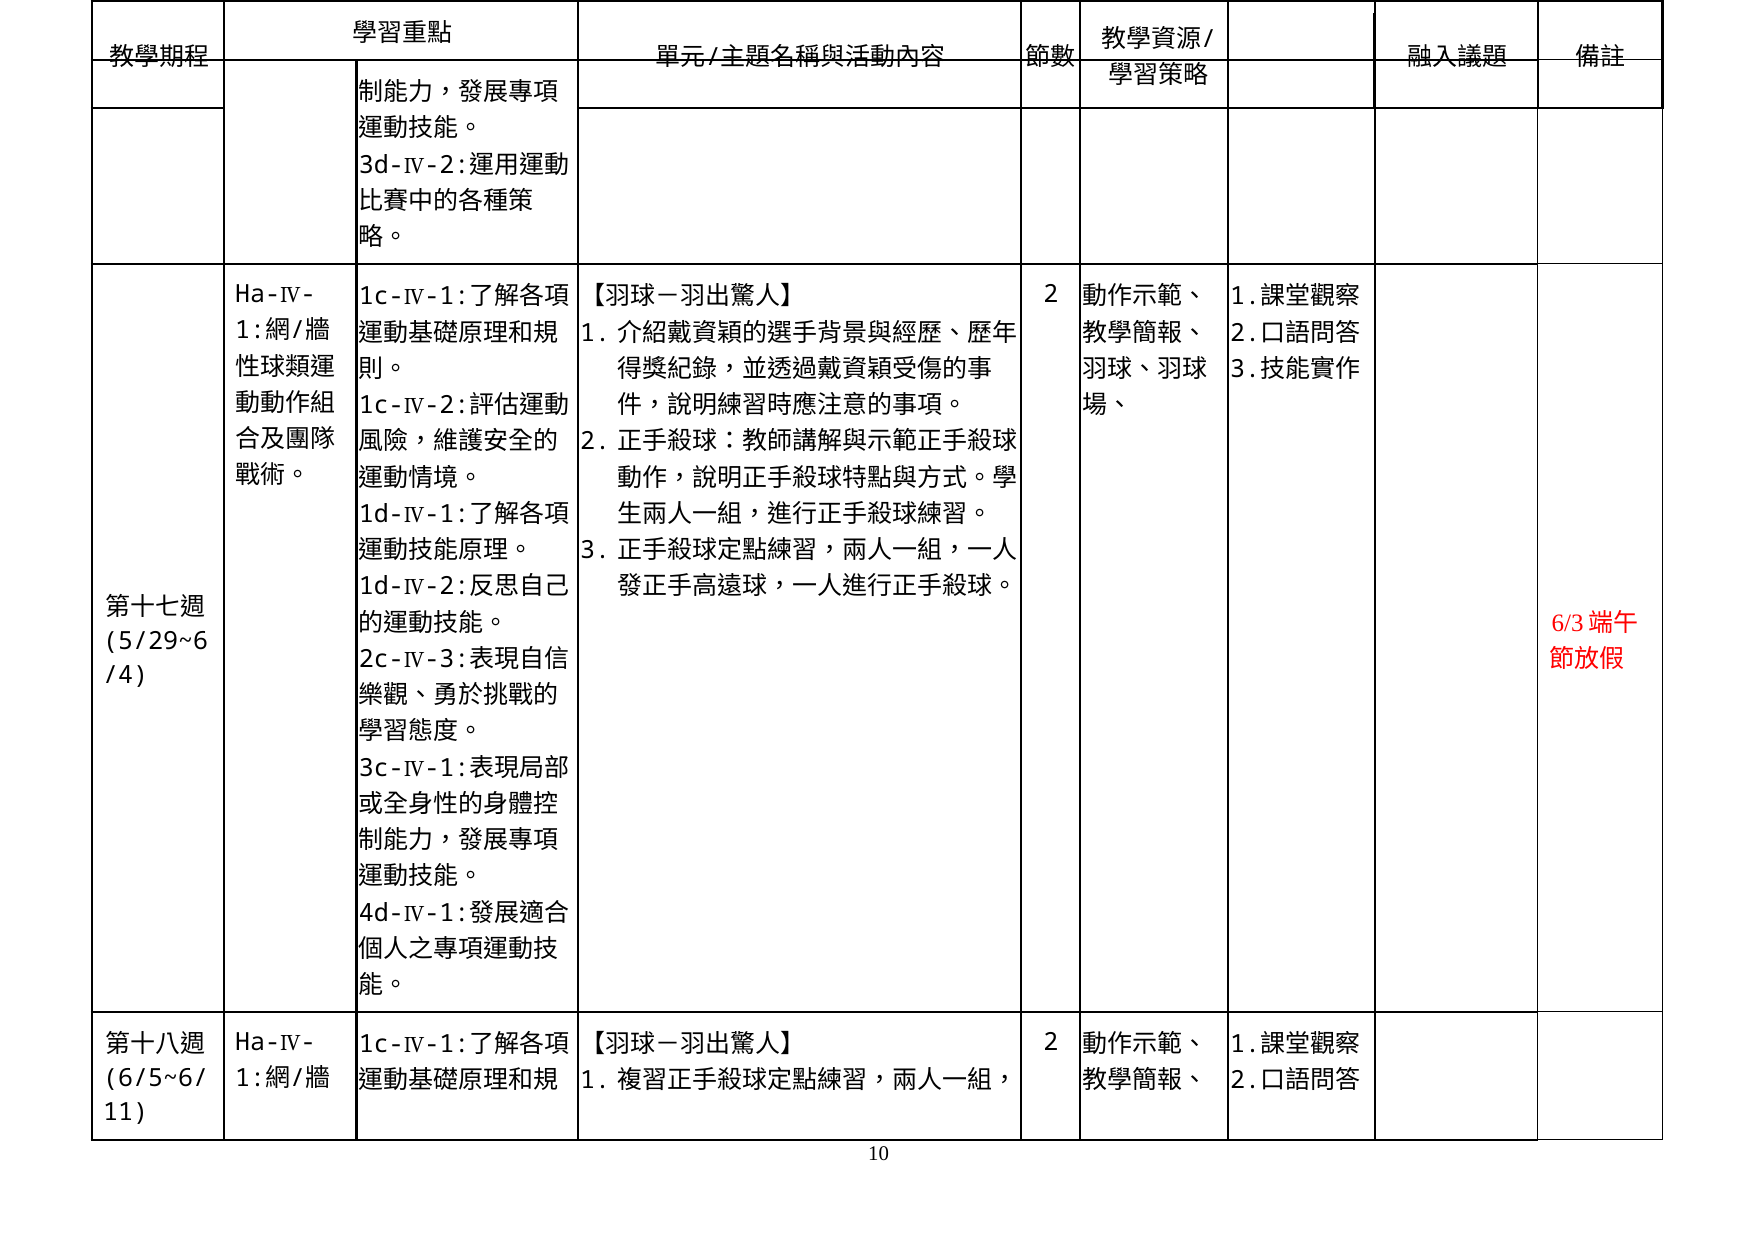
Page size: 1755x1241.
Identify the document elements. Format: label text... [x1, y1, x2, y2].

table_cell [1539, 60, 1661, 107]
table_cell 1.課堂觀察 2.口語問答 3.技能實作 [1229, 265, 1374, 1011]
table_header [1229, 2, 1374, 59]
table_cell [579, 109, 1020, 263]
table_header 學習重點 [225, 2, 577, 59]
table_cell [1022, 109, 1079, 263]
table_cell [1229, 61, 1374, 107]
table_cell [93, 109, 223, 263]
table_cell 6/3端午節放假 [1538, 264, 1662, 1011]
table_header 單元/主題名稱與活動內容 [579, 2, 1020, 59]
table_header 教學資源/學習策略 [1081, 2, 1227, 59]
table_cell [1376, 1013, 1537, 1138]
table_cell [579, 61, 1020, 107]
table_cell [1376, 109, 1537, 263]
table_cell [93, 61, 223, 107]
table_cell [1538, 1012, 1662, 1138]
table_cell [225, 61, 355, 263]
table_cell 第十七週(5/29~6/4) [93, 265, 223, 1011]
table_header 備註 [1539, 2, 1661, 59]
table_cell [1022, 61, 1079, 107]
table_cell 2 [1022, 265, 1079, 1011]
table_cell 1c-Ⅳ-1:了解各項運動基礎原理和規 [358, 1013, 577, 1138]
table_cell 制能力，發展專項運動技能。 3d-Ⅳ-2:運用運動比賽中的各種策略。 [358, 61, 577, 263]
table_cell [1376, 61, 1537, 107]
table_cell Ha-Ⅳ-1:網/牆 [225, 1013, 355, 1138]
table_cell 【羽球－羽出驚人】 複習正手殺球定點練習，兩人一組， [579, 1013, 1020, 1138]
table_cell 動作示範、教學簡報、羽球、羽球場、 [1081, 265, 1227, 1011]
table_cell 第十八週(6/5~6/11) [93, 1013, 223, 1138]
table_header 融入議題 [1376, 2, 1537, 59]
table_cell [1229, 109, 1374, 263]
table_header 節數 [1022, 2, 1079, 59]
table_cell 1.課堂觀察 2.口語問答 [1229, 1013, 1374, 1138]
table_cell 【羽球－羽出驚人】 介紹戴資穎的選手背景與經歷、歷年得獎紀錄，並透過戴資穎受傷的事件，說明練習時應注意的事項。 正手殺球：教師講解與示範正手殺球動作，說明正手殺球特點與方式。學生兩人一組，進行正手殺球練習。 正手殺球定點練習，兩人一組，一人發正手高遠球，一人進行正手殺球。 [579, 265, 1020, 1011]
table_cell 2 [1022, 1013, 1079, 1138]
table_cell Ha-Ⅳ-1:網/牆性球類運動動作組合及團隊戰術。 [225, 265, 355, 1011]
table_cell 動作示範、教學簡報、排球場、電腦、國內排球大型比賽資訊與裁判判決手勢影片。 [1081, 109, 1227, 263]
table_cell 動作示範、教學簡報、羽球、羽球場、 [1081, 1013, 1227, 1138]
table_cell 動作示範、教學簡報、排球場、電腦、國內排球大型比賽資訊與裁判判決手勢影片。 [1081, 61, 1227, 107]
table_cell [1538, 109, 1662, 263]
table_cell 1c-Ⅳ-1:了解各項運動基礎原理和規則。 1c-Ⅳ-2:評估運動風險，維護安全的運動情境。 1d-Ⅳ-1:了解各項運動技能原理。 1d-Ⅳ-2:反思自己的運動技能。 2c-Ⅳ-3:表現自信樂觀、勇於挑戰的學習態度。 3c-Ⅳ-1:表現局部或全身性的身體控制能力，發展專項運動技能。 4d-Ⅳ-1:發展適合個人之專項運動技能。 [358, 265, 577, 1011]
table_cell [1376, 265, 1537, 1011]
table_header 教學期程 [93, 2, 223, 59]
